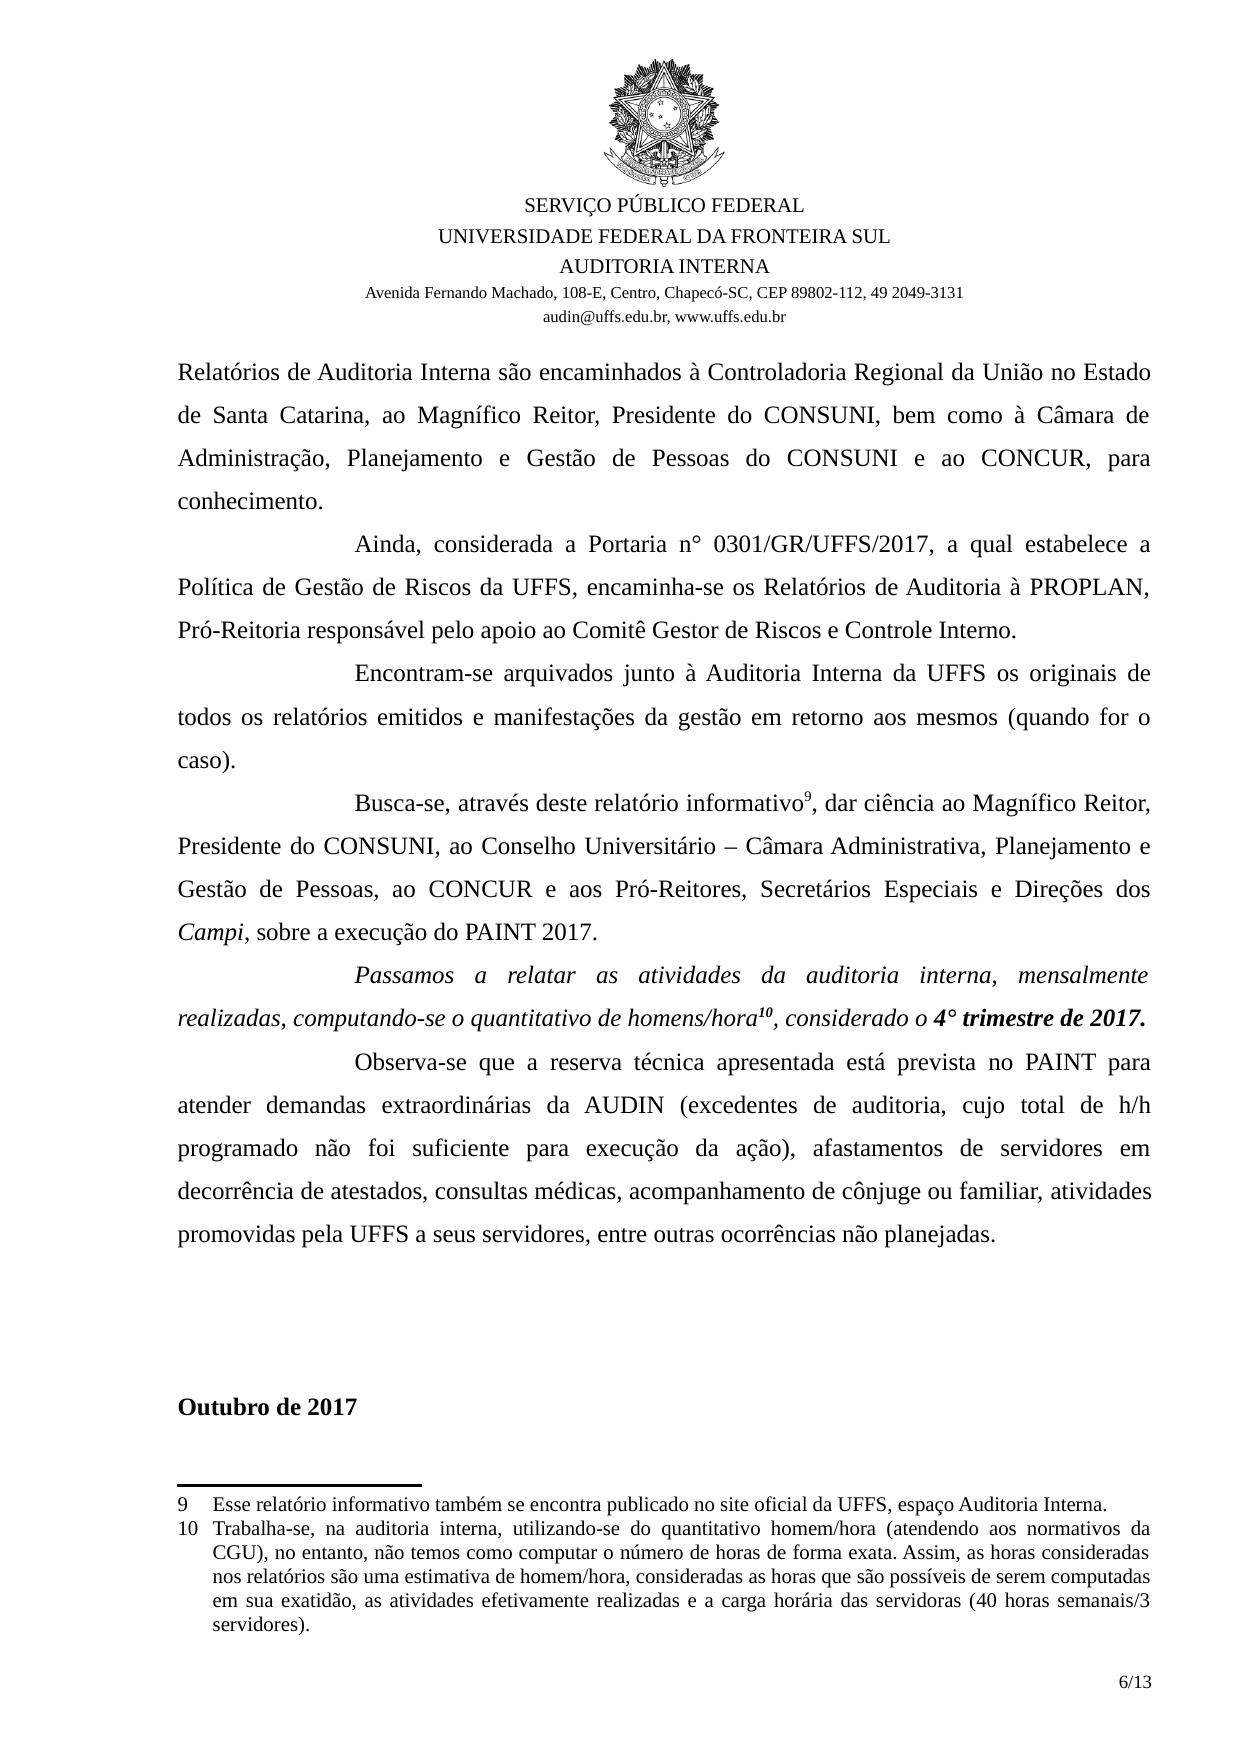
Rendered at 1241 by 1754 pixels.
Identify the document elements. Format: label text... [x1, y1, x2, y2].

text Busca-se, através deste relatório informativo, dar ciência ao Magnífico Reitor, Presidente do CONSUNI, ao Conselho Universitário – Câmara Administrativa, Planejamento e Gestão de Pessoas, ao CONCUR e aos Pró-Reitores, Secretários Especiais e Direções dos Campi, sobre a execução do PAINT 2017. [177, 788, 1152, 946]
text Passamos a relatar as atividades da auditoria interna, mensalmente realizadas, computando-se o quantitativo de homens/hora, considerado o 4° trimestre de 2017. [177, 960, 1152, 1032]
text Relatórios de Auditoria Interna são encaminhados à Controladoria Regional da União no Estado de Santa Catarina, ao Magnífico Reitor, Presidente do CONSUNI, bem como à Câmara de Administração, Planejamento e Gestão de Pessoas do CONSUNI e ao CONCUR, para conhecimento. [177, 357, 1152, 515]
text Ainda, considerada a Portaria n° 0301/GR/UFFS/2017, a qual estabelece a Política de Gestão de Riscos da UFFS, encaminha-se os Relatórios de Auditoria à PROPLAN, Pró-Reitoria responsável pelo apoio ao Comitê Gestor de Riscos e Controle Interno. [177, 529, 1152, 644]
text Trabalha-se, na auditoria interna, utilizando-se do quantitativo homem/hora (atendendo aos normativos da CGU), no entanto, não temos como computar o número de horas de forma exata. Assim, as horas consideradas nos relatórios são uma estimativa de homem/hora, consideradas as horas que são possíveis de serem computadas em sua exatidão, as atividades efetivamente realizadas e a carga horária das servidoras (40 horas semanais/3 servidores). [177, 1516, 1152, 1636]
text Observa-se que a reserva técnica apresentada está prevista no PAINT para atender demandas extraordinárias da AUDIN (excedentes de auditoria, cujo total de h/h programado não foi suficiente para execução da ação), afastamentos de servidores em decorrência de atestados, consultas médicas, acompanhamento de cônjuge ou familiar, atividades promovidas pela UFFS a seus servidores, entre outras ocorrências não planejadas. [177, 1047, 1152, 1248]
text Encontram-se arquivados junto à Auditoria Interna da UFFS os originais de todos os relatórios emitidos e manifestações da gestão em retorno aos mesmos (quando for o caso). [177, 658, 1152, 773]
text Esse relatório informativo também se encontra publicado no site oficial da UFFS, espaço Auditoria Interna. [177, 1492, 1152, 1516]
text Outubro de 2017 [177, 1392, 1152, 1420]
